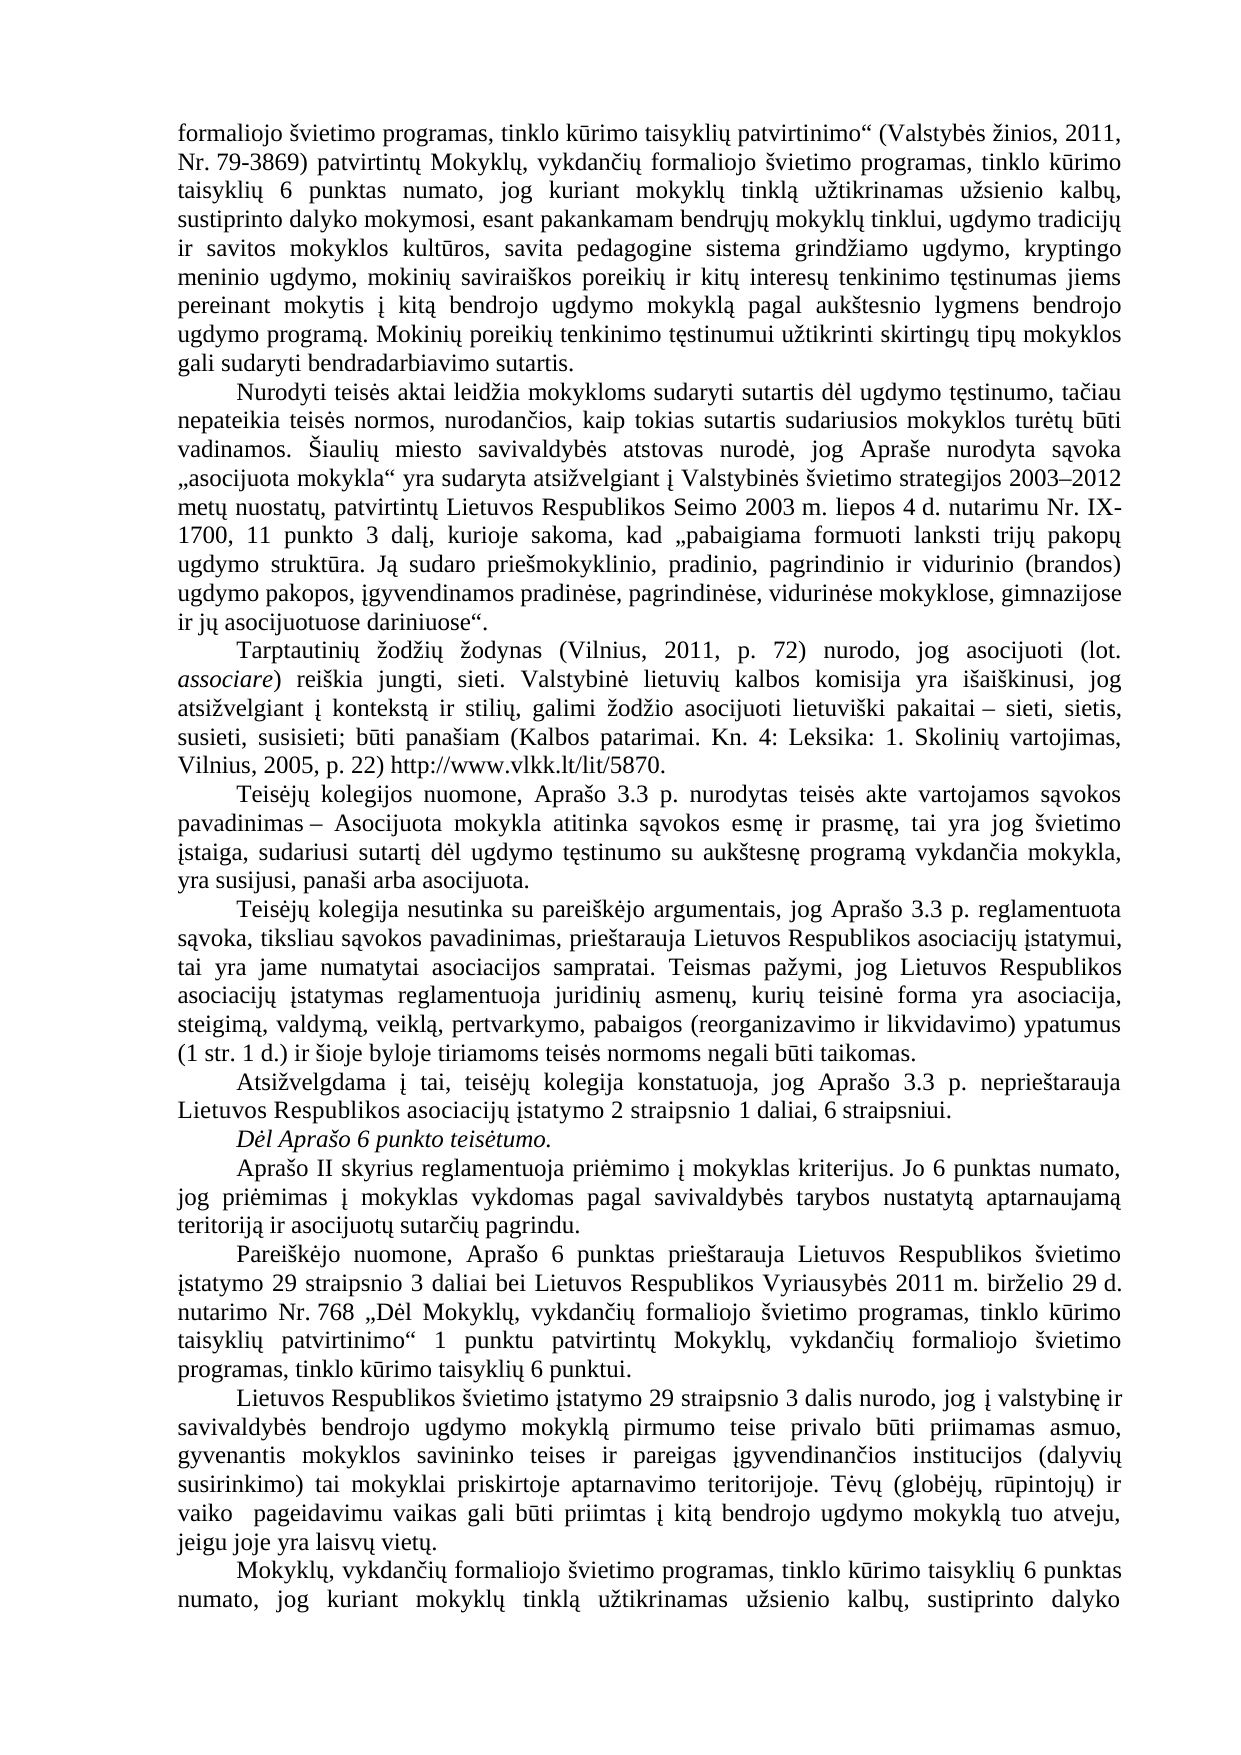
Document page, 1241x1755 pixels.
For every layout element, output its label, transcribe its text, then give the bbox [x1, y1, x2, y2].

text Atsižvelgdama į tai, teisėjų kolegija konstatuoja, jog Aprašo 3.3 p. neprieštarauja Lietuvos Respublikos asociacijų įstatymo 2 straipsnio 1 daliai, 6 straipsniui. [177, 1067, 1122, 1124]
text Nurodyti teisės aktai leidžia mokykloms sudaryti sutartis dėl ugdymo tęstinumo, tačiau nepateikia teisės normos, nurodančios, kaip tokias sutartis sudariusios mokyklos turėtų būti vadinamos. Šiaulių miesto savivaldybės atstovas nurodė, jog Apraše nurodyta sąvoka „asocijuota mokykla“ yra sudaryta atsižvelgiant į Valstybinės švietimo strategijos 2003–2012 metų nuostatų, patvirtintų Lietuvos Respublikos Seimo 2003 m. liepos 4 d. nutarimu Nr. IX-1700, 11 punkto 3 dalį, kurioje sakoma, kad „pabaigiama formuoti lanksti trijų pakopų ugdymo struktūra. Ją sudaro priešmokyklinio, pradinio, pagrindinio ir vidurinio (brandos) ugdymo pakopos, įgyvendinamos pradinėse, pagrindinėse, vidurinėse mokyklose, gimnazijose ir jų asocijuotuose dariniuose“. [177, 377, 1122, 636]
text Teisėjų kolegijos nuomone, Aprašo 3.3 p. nurodytas teisės akte vartojamos sąvokos pavadinimas – Asocijuota mokykla atitinka sąvokos esmę ir prasmę, tai yra jog švietimo įstaiga, sudariusi sutartį dėl ugdymo tęstinumo su aukštesnę programą vykdančia mokykla, yra susijusi, panaši arba asocijuota. [177, 779, 1122, 894]
text formaliojo švietimo programas, tinklo kūrimo taisyklių patvirtinimo“ (Valstybės žinios, 2011, Nr. 79-3869) patvirtintų Mokyklų, vykdančių formaliojo švietimo programas, tinklo kūrimo taisyklių 6 punktas numato, jog kuriant mokyklų tinklą užtikrinamas užsienio kalbų, sustiprinto dalyko mokymosi, esant pakankamam bendrųjų mokyklų tinklui, ugdymo tradicijų ir savitos mokyklos kultūros, savita pedagogine sistema grindžiamo ugdymo, kryptingo meninio ugdymo, mokinių saviraiškos poreikių ir kitų interesų tenkinimo tęstinumas jiems pereinant mokytis į kitą bendrojo ugdymo mokyklą pagal aukštesnio lygmens bendrojo ugdymo programą. Mokinių poreikių tenkinimo tęstinumui užtikrinti skirtingų tipų mokyklos gali sudaryti bendradarbiavimo sutartis. [177, 118, 1122, 377]
text Aprašo II skyrius reglamentuoja priėmimo į mokyklas kriterijus. Jo 6 punktas numato, jog priėmimas į mokyklas vykdomas pagal savivaldybės tarybos nustatytą aptarnaujamą teritoriją ir asocijuotų sutarčių pagrindu. [177, 1153, 1122, 1239]
text Dėl Aprašo 6 punkto teisėtumo. [177, 1124, 1122, 1153]
text Mokyklų, vykdančių formaliojo švietimo programas, tinklo kūrimo taisyklių 6 punktas numato, jog kuriant mokyklų tinklą užtikrinamas užsienio kalbų, sustiprinto dalyko [177, 1556, 1122, 1613]
text Tarptautinių žodžių žodynas (Vilnius, 2011, p. 72) nurodo, jog asocijuoti (lot. associare) reiškia jungti, sieti. Valstybinė lietuvių kalbos komisija yra išaiškinusi, jog atsižvelgiant į kontekstą ir stilių, galimi žodžio asocijuoti lietuviški pakaitai – sieti, sietis, susieti, susisieti; būti panašiam (Kalbos patarimai. Kn. 4: Leksika: 1. Skolinių vartojimas, Vilnius, 2005, p. 22) http://www.vlkk.lt/lit/5870. [177, 636, 1122, 779]
text Lietuvos Respublikos švietimo įstatymo 29 straipsnio 3 dalis nurodo, jog į valstybinę ir savivaldybės bendrojo ugdymo mokyklą pirmumo teise privalo būti priimamas asmuo, gyvenantis mokyklos savininko teises ir pareigas įgyvendinančios institucijos (dalyvių susirinkimo) tai mokyklai priskirtoje aptarnavimo teritorijoje. Tėvų (globėjų, rūpintojų) ir vaiko pageidavimu vaikas gali būti priimtas į kitą bendrojo ugdymo mokyklą tuo atveju, jeigu joje yra laisvų vietų. [177, 1383, 1122, 1556]
text Pareiškėjo nuomone, Aprašo 6 punktas prieštarauja Lietuvos Respublikos švietimo įstatymo 29 straipsnio 3 daliai bei Lietuvos Respublikos Vyriausybės 2011 m. birželio 29 d. nutarimo Nr. 768 „Dėl Mokyklų, vykdančių formaliojo švietimo programas, tinklo kūrimo taisyklių patvirtinimo“ 1 punktu patvirtintų Mokyklų, vykdančių formaliojo švietimo programas, tinklo kūrimo taisyklių 6 punktui. [177, 1239, 1122, 1383]
text Teisėjų kolegija nesutinka su pareiškėjo argumentais, jog Aprašo 3.3 p. reglamentuota sąvoka, tiksliau sąvokos pavadinimas, prieštarauja Lietuvos Respublikos asociacijų įstatymui, tai yra jame numatytai asociacijos sampratai. Teismas pažymi, jog Lietuvos Respublikos asociacijų įstatymas reglamentuoja juridinių asmenų, kurių teisinė forma yra asociacija, steigimą, valdymą, veiklą, pertvarkymo, pabaigos (reorganizavimo ir likvidavimo) ypatumus (1 str. 1 d.) ir šioje byloje tiriamoms teisės normoms negali būti taikomas. [177, 894, 1122, 1067]
